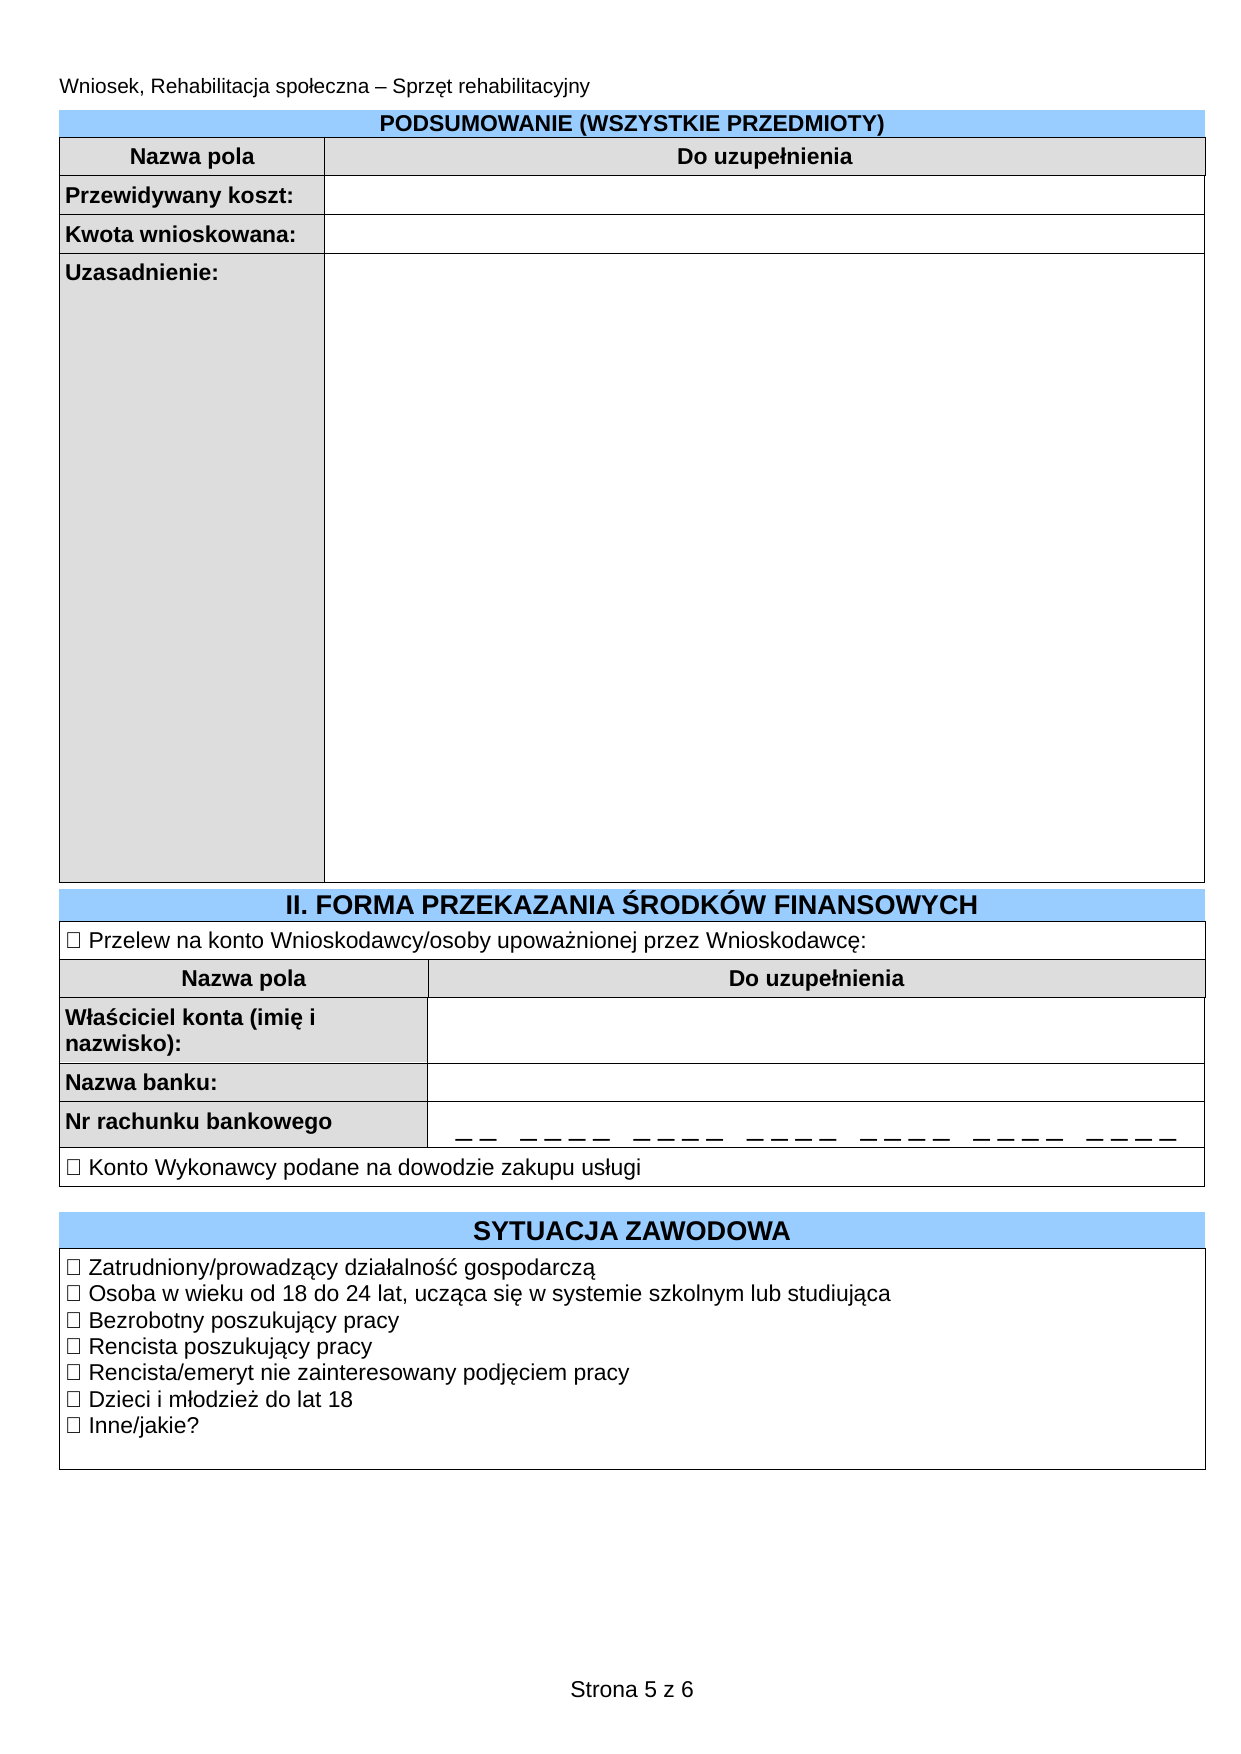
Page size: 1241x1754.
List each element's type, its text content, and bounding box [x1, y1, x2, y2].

subtitle II. FORMA PRZEKAZANIA ŚRODKÓW FINANSOWYCH [59, 889, 1205, 921]
table_cell [325, 254, 1204, 882]
table_cell [325, 176, 1204, 214]
table_cell Nazwa pola [60, 960, 428, 997]
table_header Nazwa pola [60, 138, 324, 175]
table_cell Nazwa banku: [60, 1064, 427, 1101]
table_cell [428, 998, 1204, 1062]
table_cell [428, 1064, 1204, 1101]
table_cell Właściciel konta (imię i nazwisko): [60, 998, 427, 1062]
subtitle PODSUMOWANIE (WSZYSTKIE PRZEDMIOTY) [59, 110, 1205, 137]
table_header  Przelew na konto Wnioskodawcy/osoby upoważnionej przez Wnioskodawcę: [60, 922, 1205, 959]
table_cell  Konto Wykonawcy podane na dowodzie zakupu usługi [60, 1148, 1204, 1186]
table_cell Uzasadnienie: [60, 254, 324, 882]
table_cell _ _ _ _ _ _ _ _ _ _ _ _ _ _ _ _ _ _ _ _ _ _ _ _ _ _ [428, 1102, 1204, 1147]
table_cell Kwota wnioskowana: [60, 215, 324, 253]
table_cell [325, 215, 1204, 253]
table_header  Zatrudniony/prowadzący działalność gospodarczą  Osoba w wieku od 18 do 24 lat, ucząca się w systemie szkolnym lub studiująca  Bezrobotny poszukujący pracy  Rencista poszukujący pracy  Rencista/emeryt nie zainteresowany podjęciem pracy  Dzieci i młodzież do lat 18  Inne/jakie? [60, 1249, 1205, 1469]
table_cell Przewidywany koszt: [60, 176, 324, 214]
table_cell Do uzupełnienia [429, 960, 1205, 997]
table_header Do uzupełnienia [325, 138, 1205, 175]
table_cell Nr rachunku bankowego [60, 1102, 427, 1147]
subtitle SYTUACJA ZAWODOWA [59, 1212, 1205, 1248]
